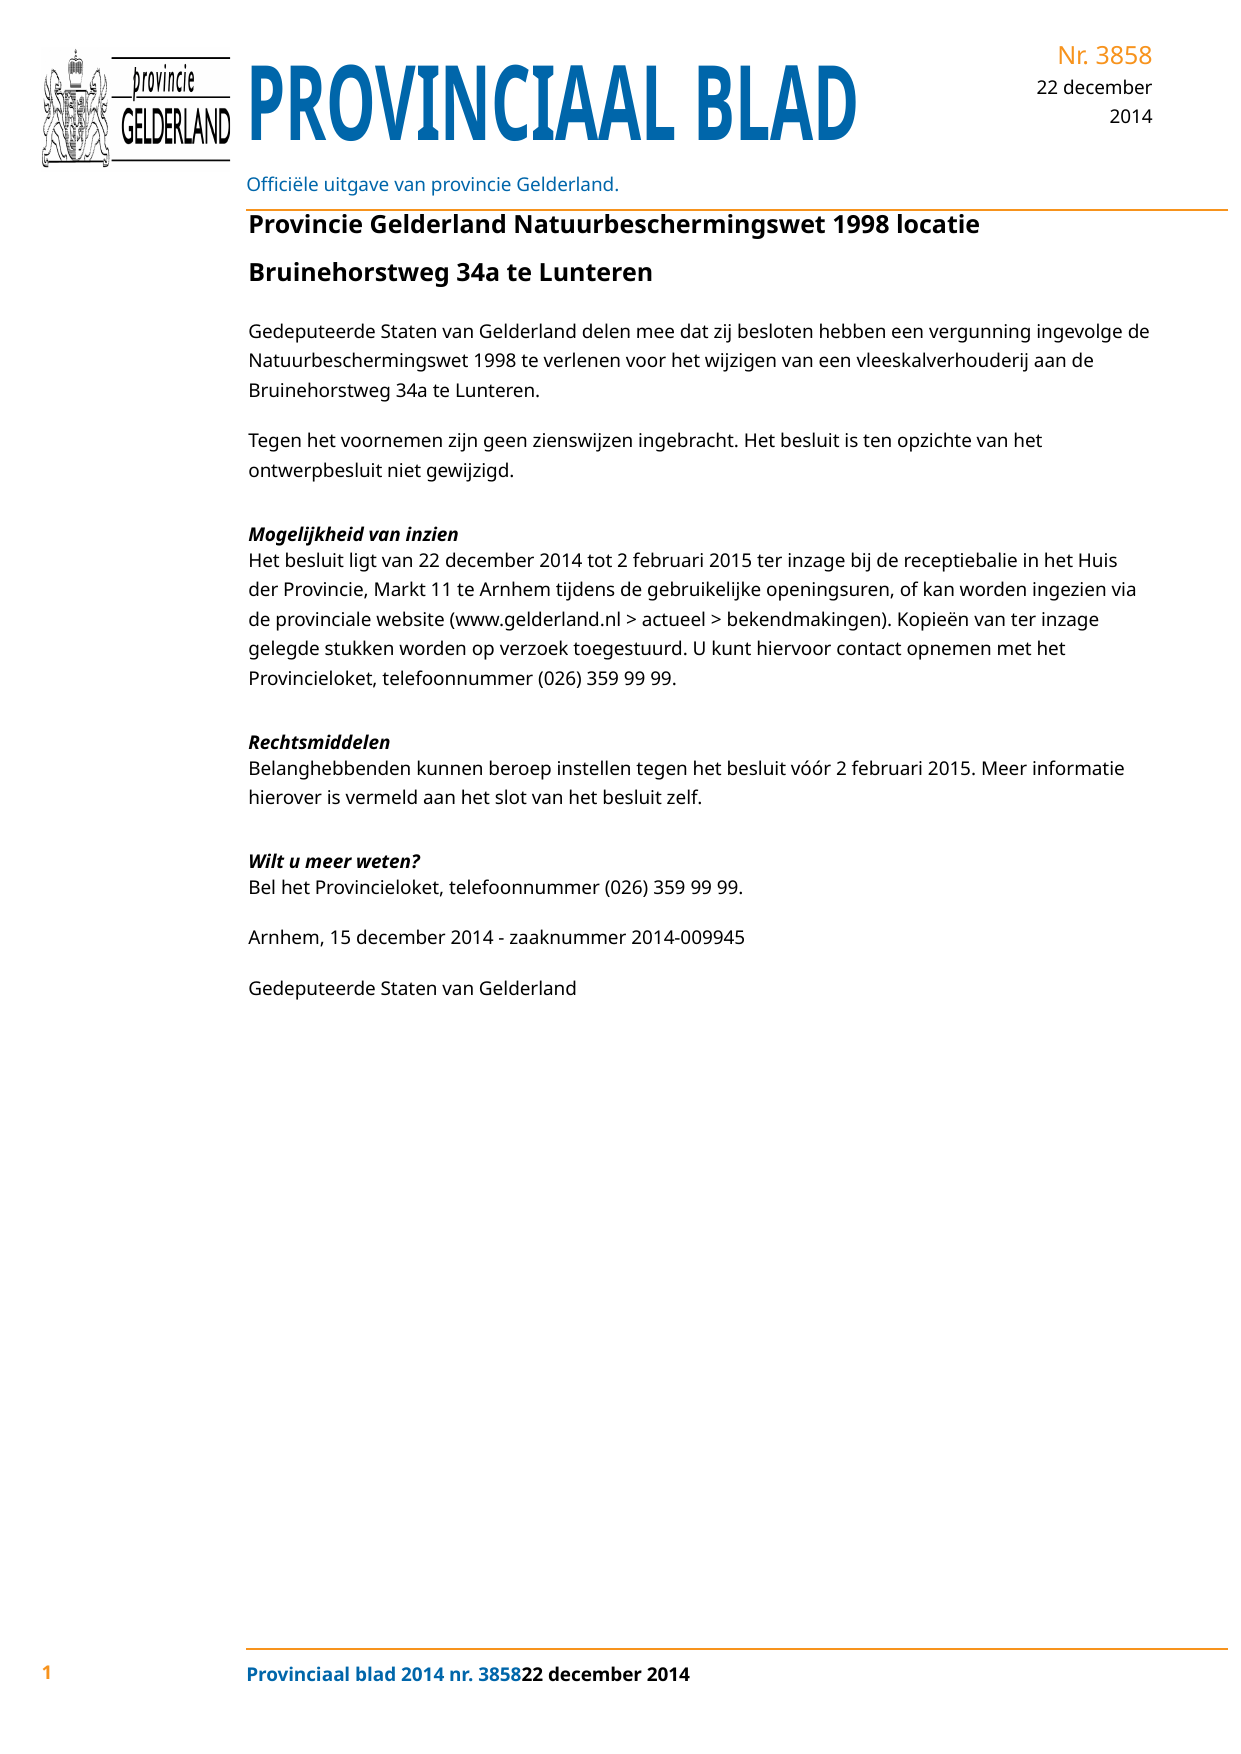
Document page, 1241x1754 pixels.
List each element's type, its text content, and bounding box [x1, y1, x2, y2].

text Belanghebbenden kunnen beroep instellen tegen het besluit vóór 2 februari 2015. Meer informatie hierover is vermeld aan het slot van het besluit zelf. [248, 755, 1152, 810]
text Bel het Provincieloket, telefoonnummer (026) 359 99 99. [248, 874, 1152, 900]
text Het besluit ligt van 22 december 2014 tot 2 februari 2015 ter inzage bij de receptiebalie in het Huis der Provincie, Markt 11 te Arnhem tijdens de gebruikelijke openingsuren, of kan worden ingezien via de provinciale website (www.gelderland.nl > actueel > bekendmakingen). Kopieën van ter inzage gelegde stukken worden op verzoek toegestuurd. U kunt hiervoor contact opnemen met het Provincieloket, telefoonnummer (026) 359 99 99. [248, 547, 1152, 691]
text Wilt u meer weten? [248, 848, 1152, 874]
text Gedeputeerde Staten van Gelderland [248, 975, 1152, 1001]
text Arnhem, 15 december 2014 - zaaknummer 2014-009945 [248, 924, 1152, 950]
text Provincie Gelderland Natuurbeschermingswet 1998 locatie Bruinehorstweg 34a te Lunteren [248, 211, 1152, 288]
picture [41, 47, 231, 172]
text Tegen het voornemen zijn geen zienswijzen ingebracht. Het besluit is ten opzichte van het ontwerpbesluit niet gewijzigd. [248, 427, 1152, 483]
text Mogelijkheid van inzien [248, 521, 1152, 547]
text Rechtsmiddelen [248, 729, 1152, 755]
text Gedeputeerde Staten van Gelderland delen mee dat zij besloten hebben een vergunning ingevolge de Natuurbeschermingswet 1998 te verlenen voor het wijzigen van een vleeskalverhouderij aan de Bruinehorstweg 34a te Lunteren. [248, 318, 1152, 403]
